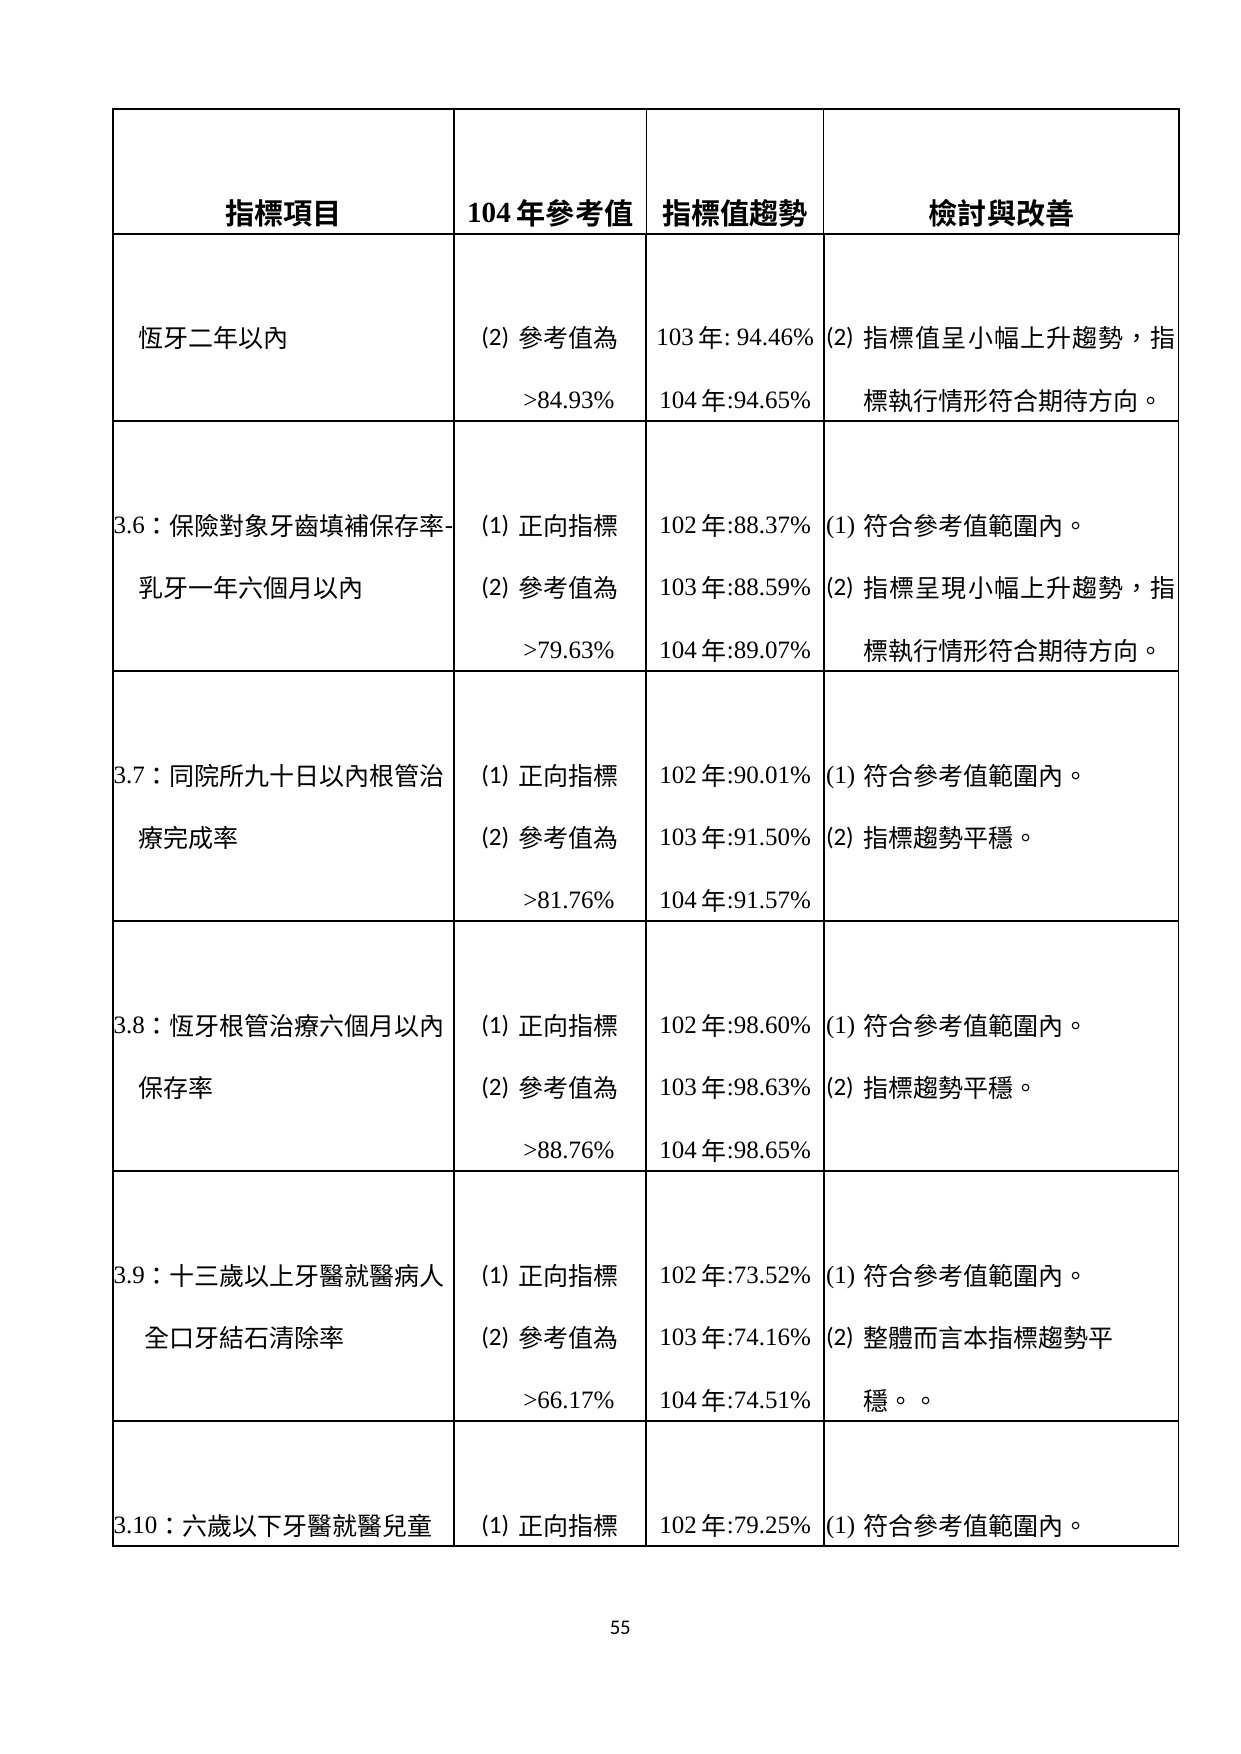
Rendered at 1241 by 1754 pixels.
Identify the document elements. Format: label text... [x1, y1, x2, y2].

table_cell 102年:88.37% 103年:88.59% 104年:89.07% [647, 422, 823, 670]
table_cell 正向指標 參考值為>66.17% [455, 1172, 645, 1420]
table_cell 正向指標 參考值為>79.63% [455, 422, 645, 670]
table_cell 3.8：恆牙根管治療六個月以內 保存率 [114, 922, 453, 1170]
table_cell 3.6：保險對象牙齒填補保存率- 乳牙一年六個月以內 [114, 422, 453, 670]
table_cell 符合參考值範圍內。 指標呈現平穩上升趨勢，趨勢情形符合期待方向。 [825, 1422, 1178, 1545]
table_cell 3.7：同院所九十日以內根管治 療完成率 [114, 672, 453, 920]
table_cell 恆牙二年以內 [114, 235, 453, 420]
table_cell 103年: 94.46% 104年:94.65% [647, 235, 823, 420]
table_header 指標項目 [114, 110, 453, 232]
table_header 104年參考值 [455, 110, 646, 232]
table_cell 符合參考值範圍內。 指標值呈小幅上升趨勢，指標執行情形符合期待方向。 [825, 235, 1178, 420]
table_header 檢討與改善 [824, 110, 1178, 232]
table_cell 符合參考值範圍內。 整體而言本指標趨勢平穩。。 [825, 1172, 1178, 1420]
table_cell 102年:79.25% [647, 1422, 823, 1545]
table_cell 3.9：十三歲以上牙醫就醫病人 全口牙結石清除率 [114, 1172, 453, 1420]
table_cell 102年:90.01% 103年:91.50% 104年:91.57% [647, 672, 823, 920]
table_cell 正向指標 參考值為>81.76% [455, 672, 645, 920]
table_cell 正向指標 參考值為>66.40% [455, 1422, 645, 1545]
table_cell 符合參考值範圍內。 指標趨勢平穩。 [825, 922, 1178, 1170]
table_cell 3.10：六歲以下牙醫就醫兒童 [114, 1422, 453, 1545]
table_cell 符合參考值範圍內。 指標呈現小幅上升趨勢，指標執行情形符合期待方向。 [825, 422, 1178, 670]
table_cell 符合參考值範圍內。 指標趨勢平穩。 [825, 672, 1178, 920]
table_cell 102年:73.52% 103年:74.16% 104年:74.51% [647, 1172, 823, 1420]
table_header 指標值趨勢 [647, 110, 823, 232]
table_cell 102年:98.60% 103年:98.63% 104年:98.65% [647, 922, 823, 1170]
table_cell 正向指標 參考值為>88.76% [455, 922, 645, 1170]
table_cell 正向指標 參考值為>84.93% [455, 235, 645, 420]
